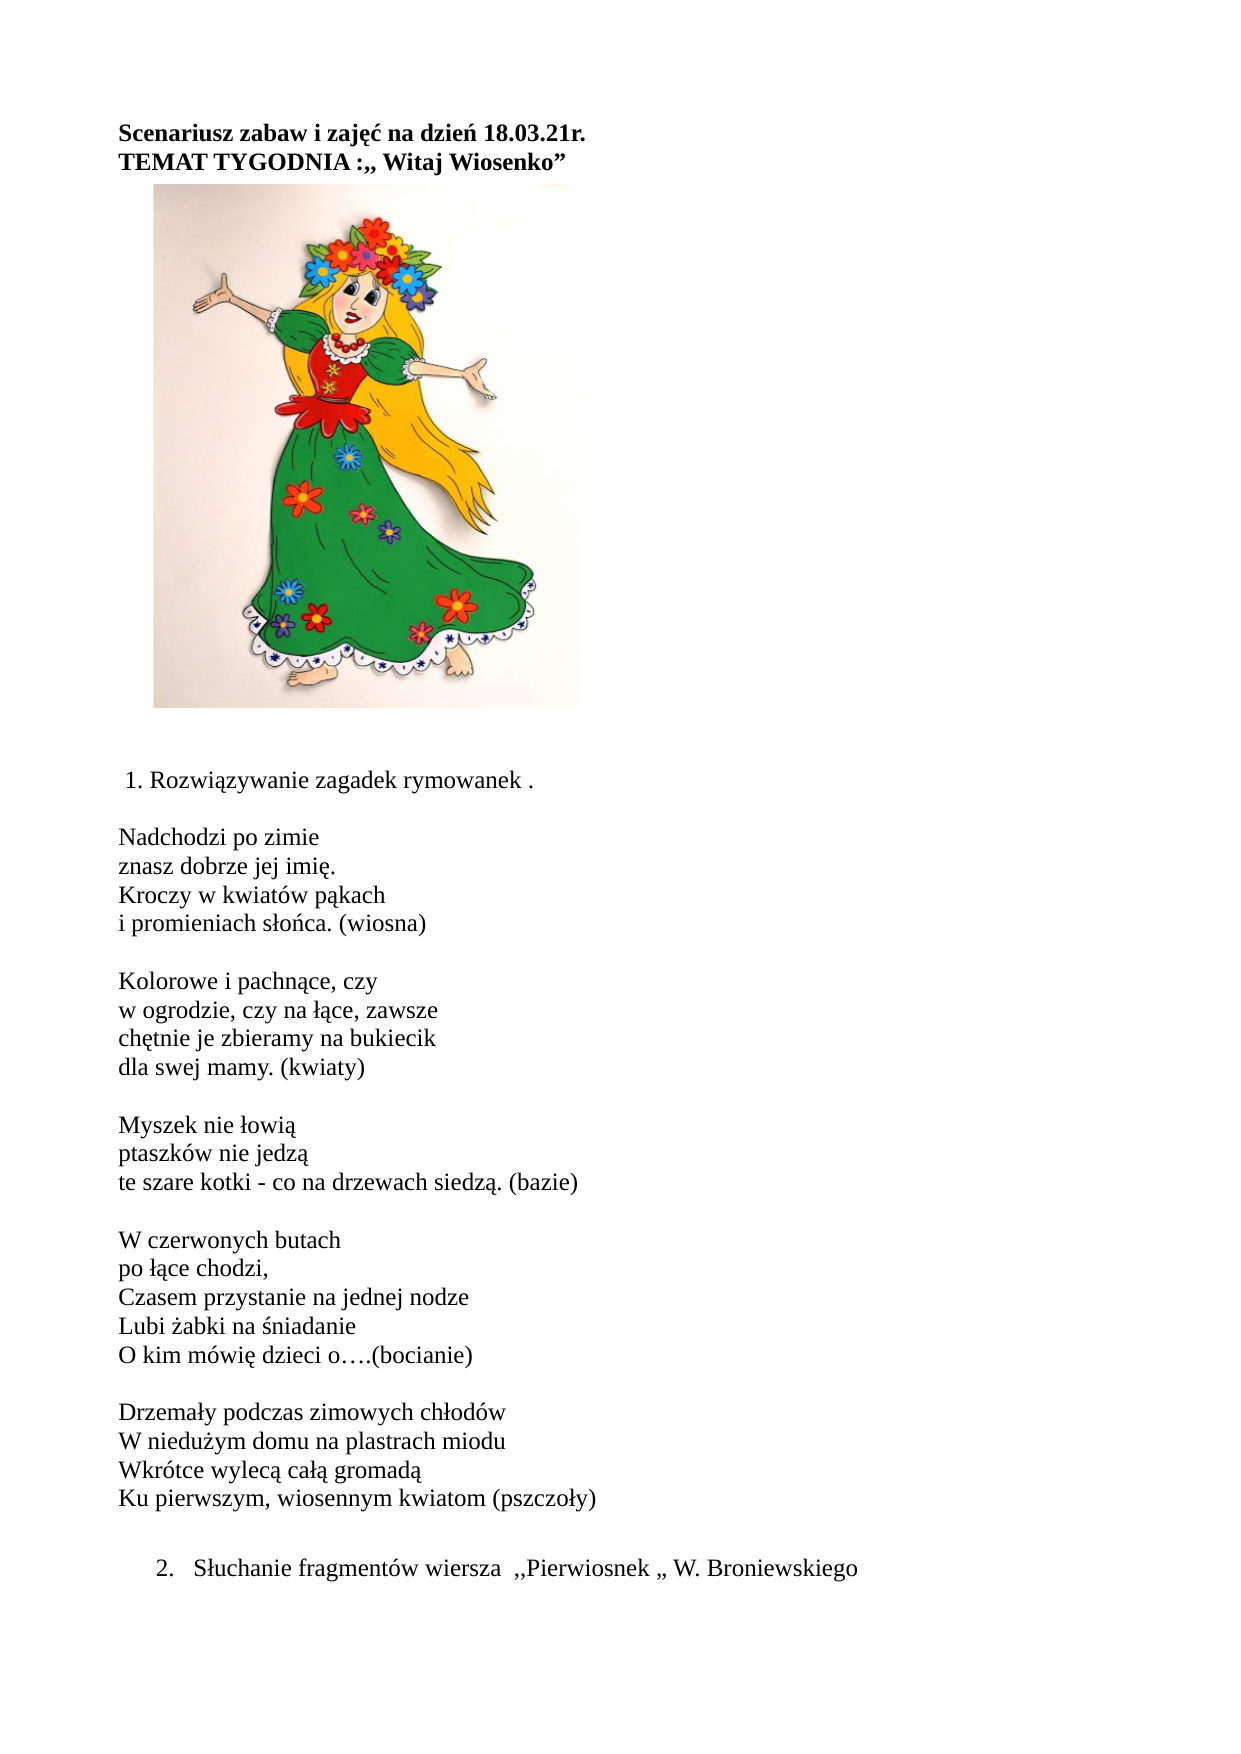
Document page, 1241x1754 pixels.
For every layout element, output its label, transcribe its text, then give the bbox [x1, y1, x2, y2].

list Słuchanie fragmentów wiersza ,,Pierwiosnek „ W. Broniewskiego [156, 1553, 1122, 1582]
text Scenariusz zabaw i zajęć na dzień 18.03.21r. [118, 118, 1122, 147]
text TEMAT TYGODNIA :,, Witaj Wiosenko” [118, 147, 1122, 176]
text 1. Rozwiązywanie zagadek rymowanek . Nadchodzi po zimie znasz dobrze jej imię. Kroczy w kwiatów pąkach i promieniach słońca. (wiosna) Kolorowe i pachnące, czy w ogrodzie, czy na łące, zawsze chętnie je zbieramy na bukiecik dla swej mamy. (kwiaty) Myszek nie łowią ptaszków nie jedzą te szare kotki - co na drzewach siedzą. (bazie) W czerwonych butach po łące chodzi, Czasem przystanie na jednej nodze Lubi żabki na śniadanie O kim mówię dzieci o….(bocianie) Drzemały podczas zimowych chłodów W niedużym domu na plastrach miodu Wkrótce wylecą całą gromadą Ku pierwszym, wiosennym kwiatom (pszczoły) [118, 765, 1122, 1541]
picture [153, 184, 580, 708]
